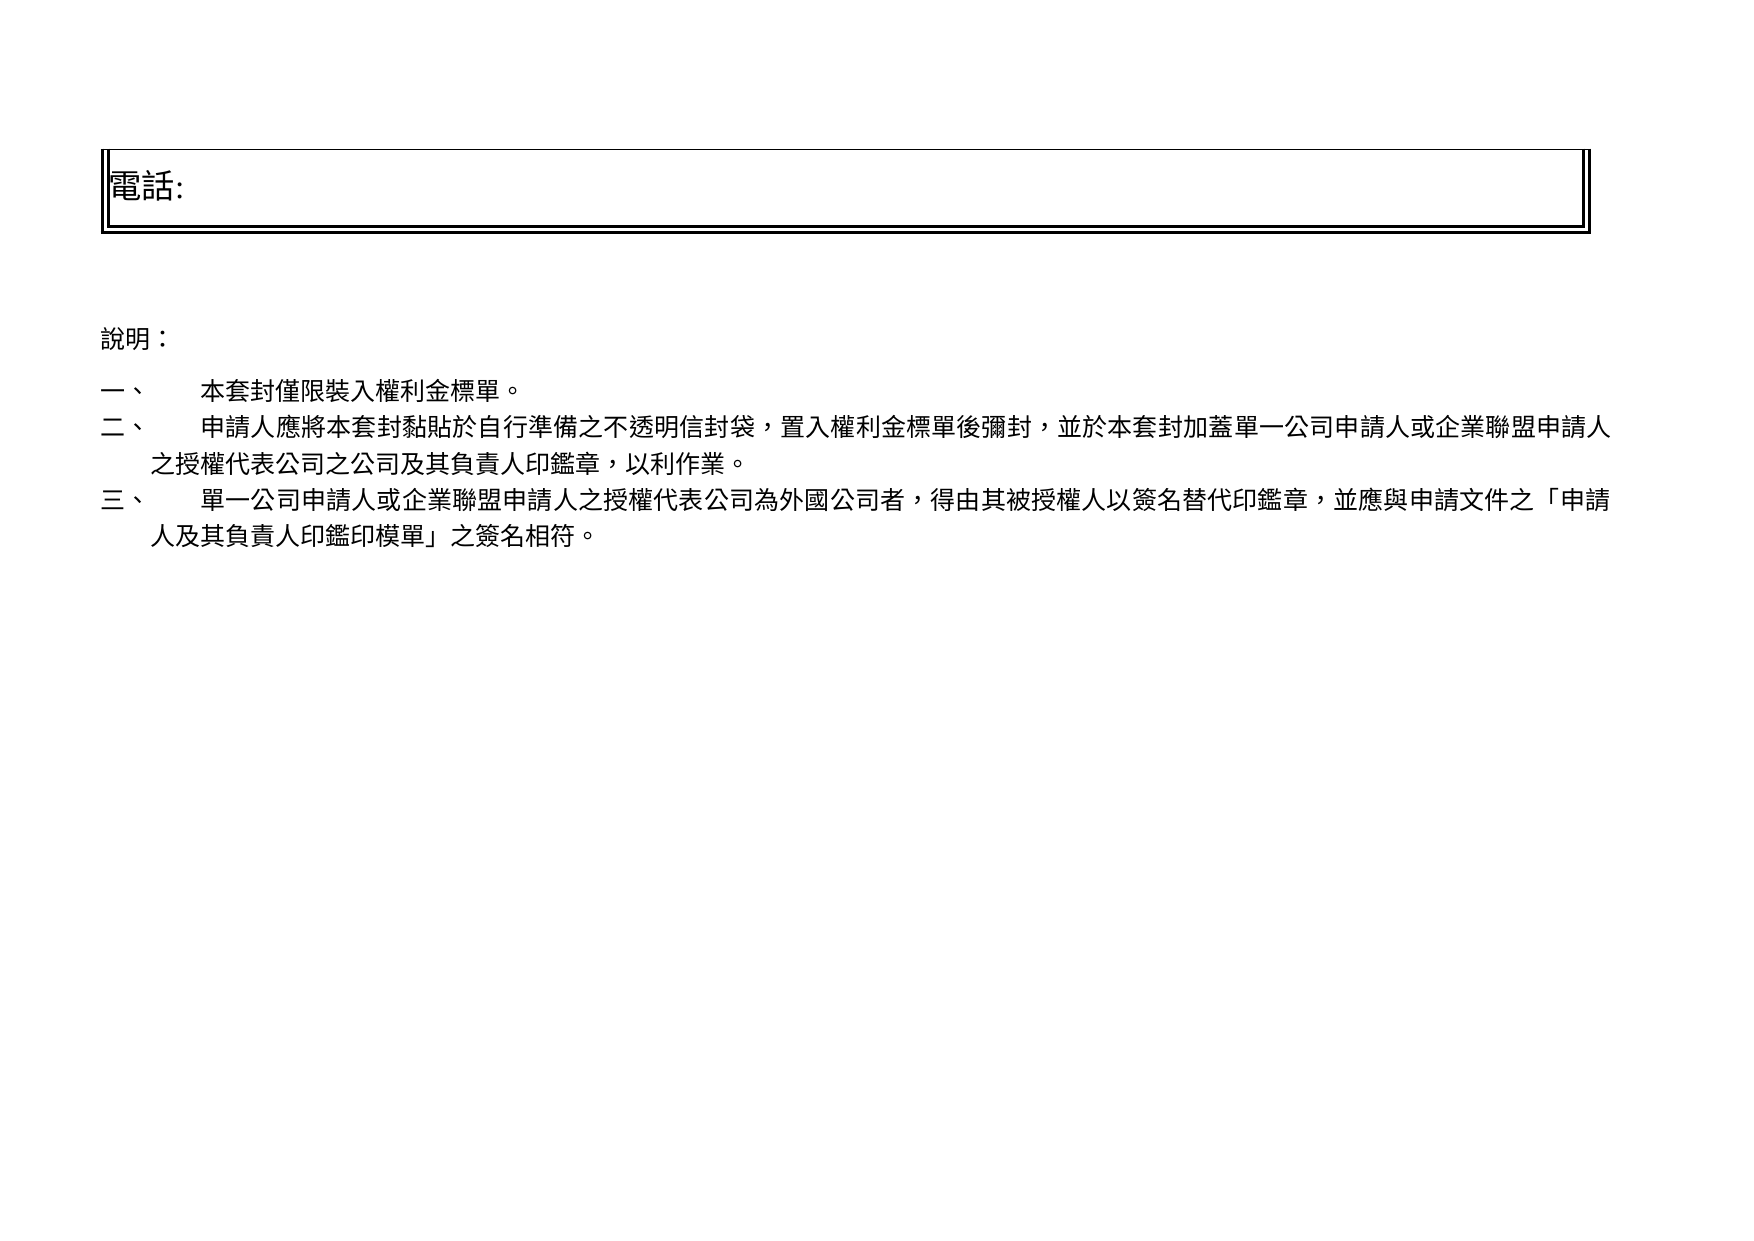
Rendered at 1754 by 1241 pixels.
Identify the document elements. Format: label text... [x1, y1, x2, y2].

table_cell 電話: [110, 150, 313, 225]
list 本套封僅限裝入權利金標單。 [100, 372, 1612, 408]
text 說明： [100, 303, 1612, 372]
list 申請人應將本套封黏貼於自行準備之不透明信封袋，置入權利金標單後彌封，並於本套封加蓋單一公司申請人或企業聯盟申請人之授權代表公司之公司及其負責人印鑑章，以利作業。 [100, 408, 1612, 480]
table_cell [313, 150, 1582, 225]
list 單一公司申請人或企業聯盟申請人之授權代表公司為外國公司者，得由其被授權人以簽名替代印鑑章，並應與申請文件之「申請人及其負責人印鑑印模單」之簽名相符。 [100, 480, 1612, 553]
